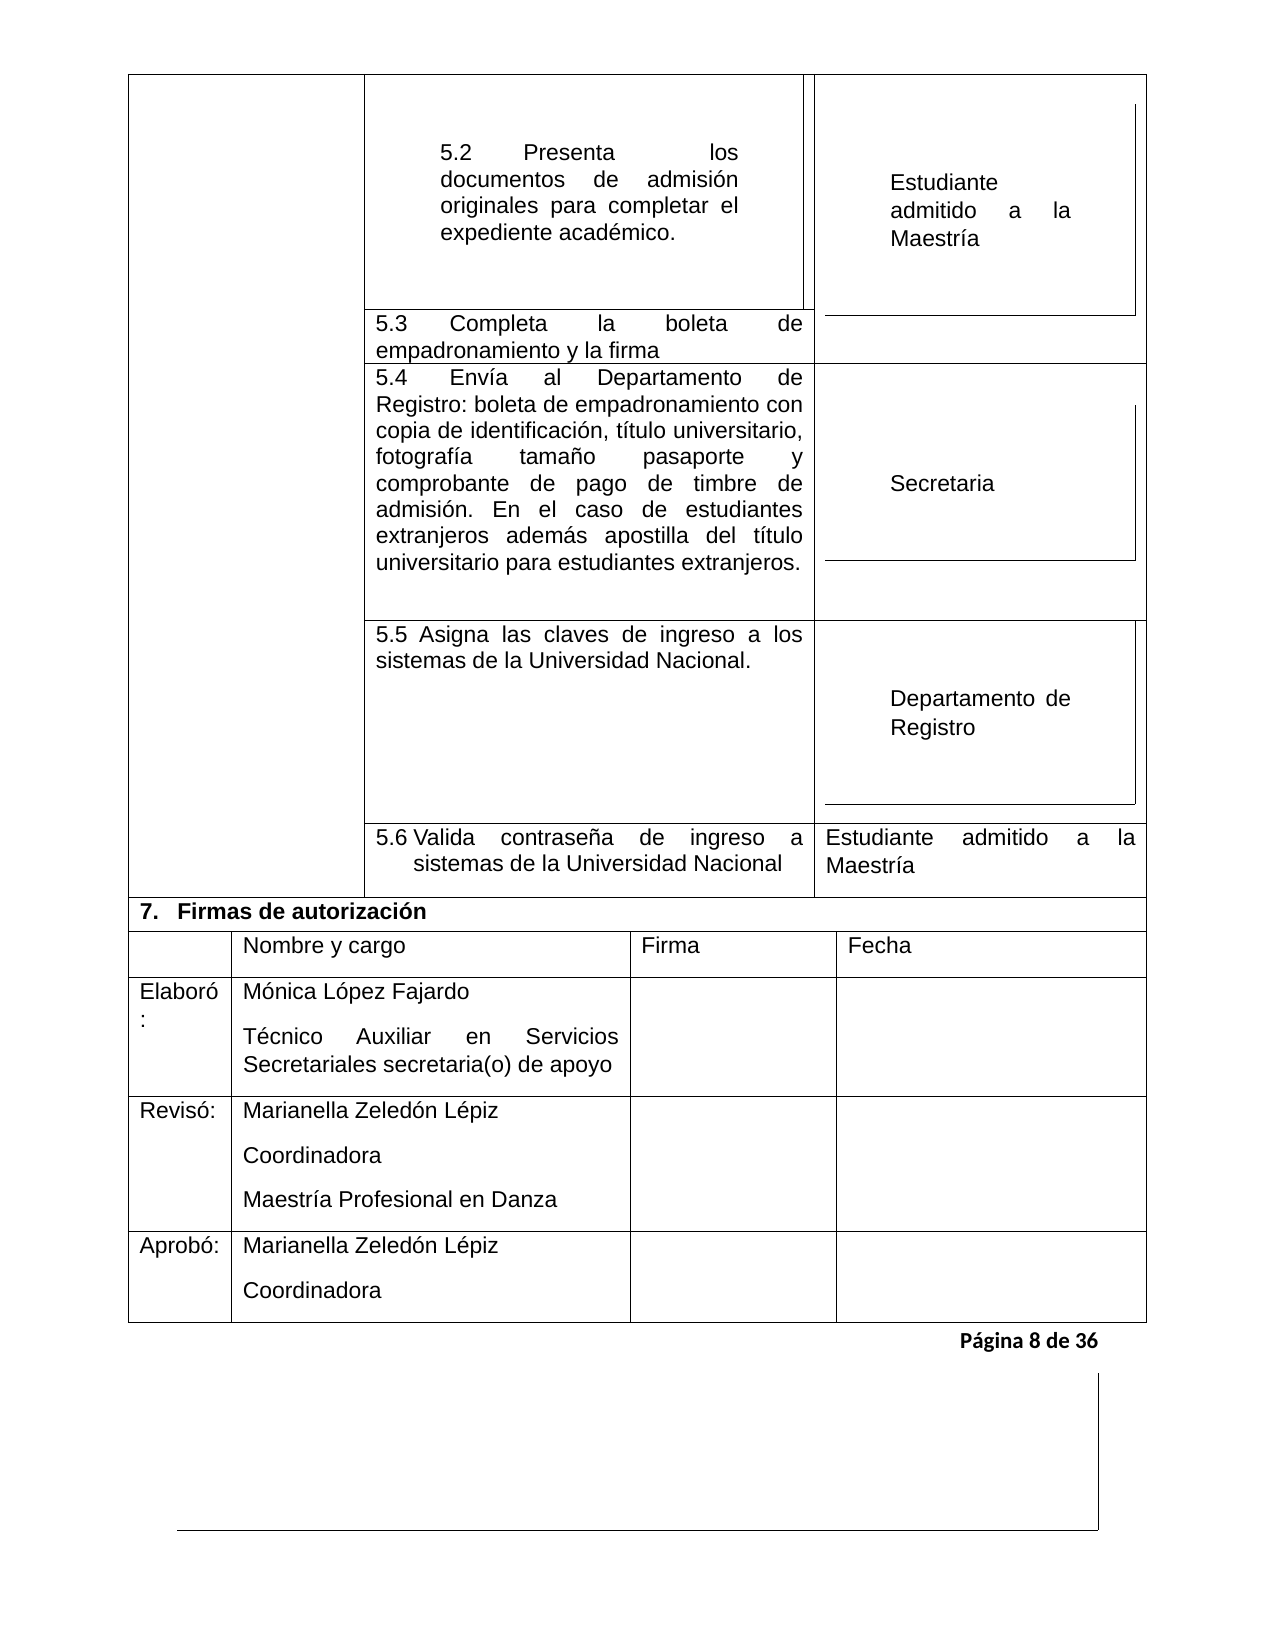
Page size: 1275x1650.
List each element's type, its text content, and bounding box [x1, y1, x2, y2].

table_cell Departamento de Registro [815, 621, 1146, 823]
table_cell Revisó: [129, 1097, 231, 1231]
table_cell [129, 932, 231, 977]
table_cell Valida contraseña de ingreso a sistemas de la Universidad Nacional [365, 824, 814, 897]
table_cell [129, 75, 364, 897]
table_cell Estudiante admitido a la Maestría [815, 75, 1146, 363]
table_cell Firma [631, 932, 836, 977]
table_cell [837, 1232, 1146, 1322]
table_cell [631, 978, 836, 1096]
table_cell Marianella Zeledón Lépiz Coordinadora [232, 1232, 630, 1322]
table_cell [837, 978, 1146, 1096]
table_cell Presenta los documentos de admisión originales para completar el expediente académico. [365, 75, 803, 309]
table_cell Mónica López Fajardo Técnico Auxiliar en Servicios Secretariales secretaria(o) de apoyo [232, 978, 630, 1096]
table_cell [631, 1232, 836, 1322]
table_cell Firmas de autorización [129, 898, 1146, 931]
table_cell Aprobó: [129, 1232, 231, 1322]
table_cell [804, 75, 814, 309]
table_cell Completa la boleta de empadronamiento y la firma [365, 310, 814, 363]
table_cell Estudiante admitido a la Maestría [815, 824, 1146, 897]
table_cell Secretaria [815, 364, 1146, 620]
table_cell Marianella Zeledón Lépiz Coordinadora Maestría Profesional en Danza [232, 1097, 630, 1231]
table_cell [837, 1097, 1146, 1231]
table_cell Envía al Departamento de Registro: boleta de empadronamiento con copia de identificación, título universitario, fotografía tamaño pasaporte y comprobante de pago de timbre de admisión. En el caso de estudiantes extranjeros además apostilla del título universitario para estudiantes extranjeros. [365, 364, 814, 620]
table_cell Fecha [837, 932, 1146, 977]
table_cell [631, 1097, 836, 1231]
table_cell 5.5 Asigna las claves de ingreso a los sistemas de la Universidad Nacional. [365, 621, 814, 823]
table_cell Nombre y cargo [232, 932, 630, 977]
table_cell Elaboró: [129, 978, 231, 1096]
